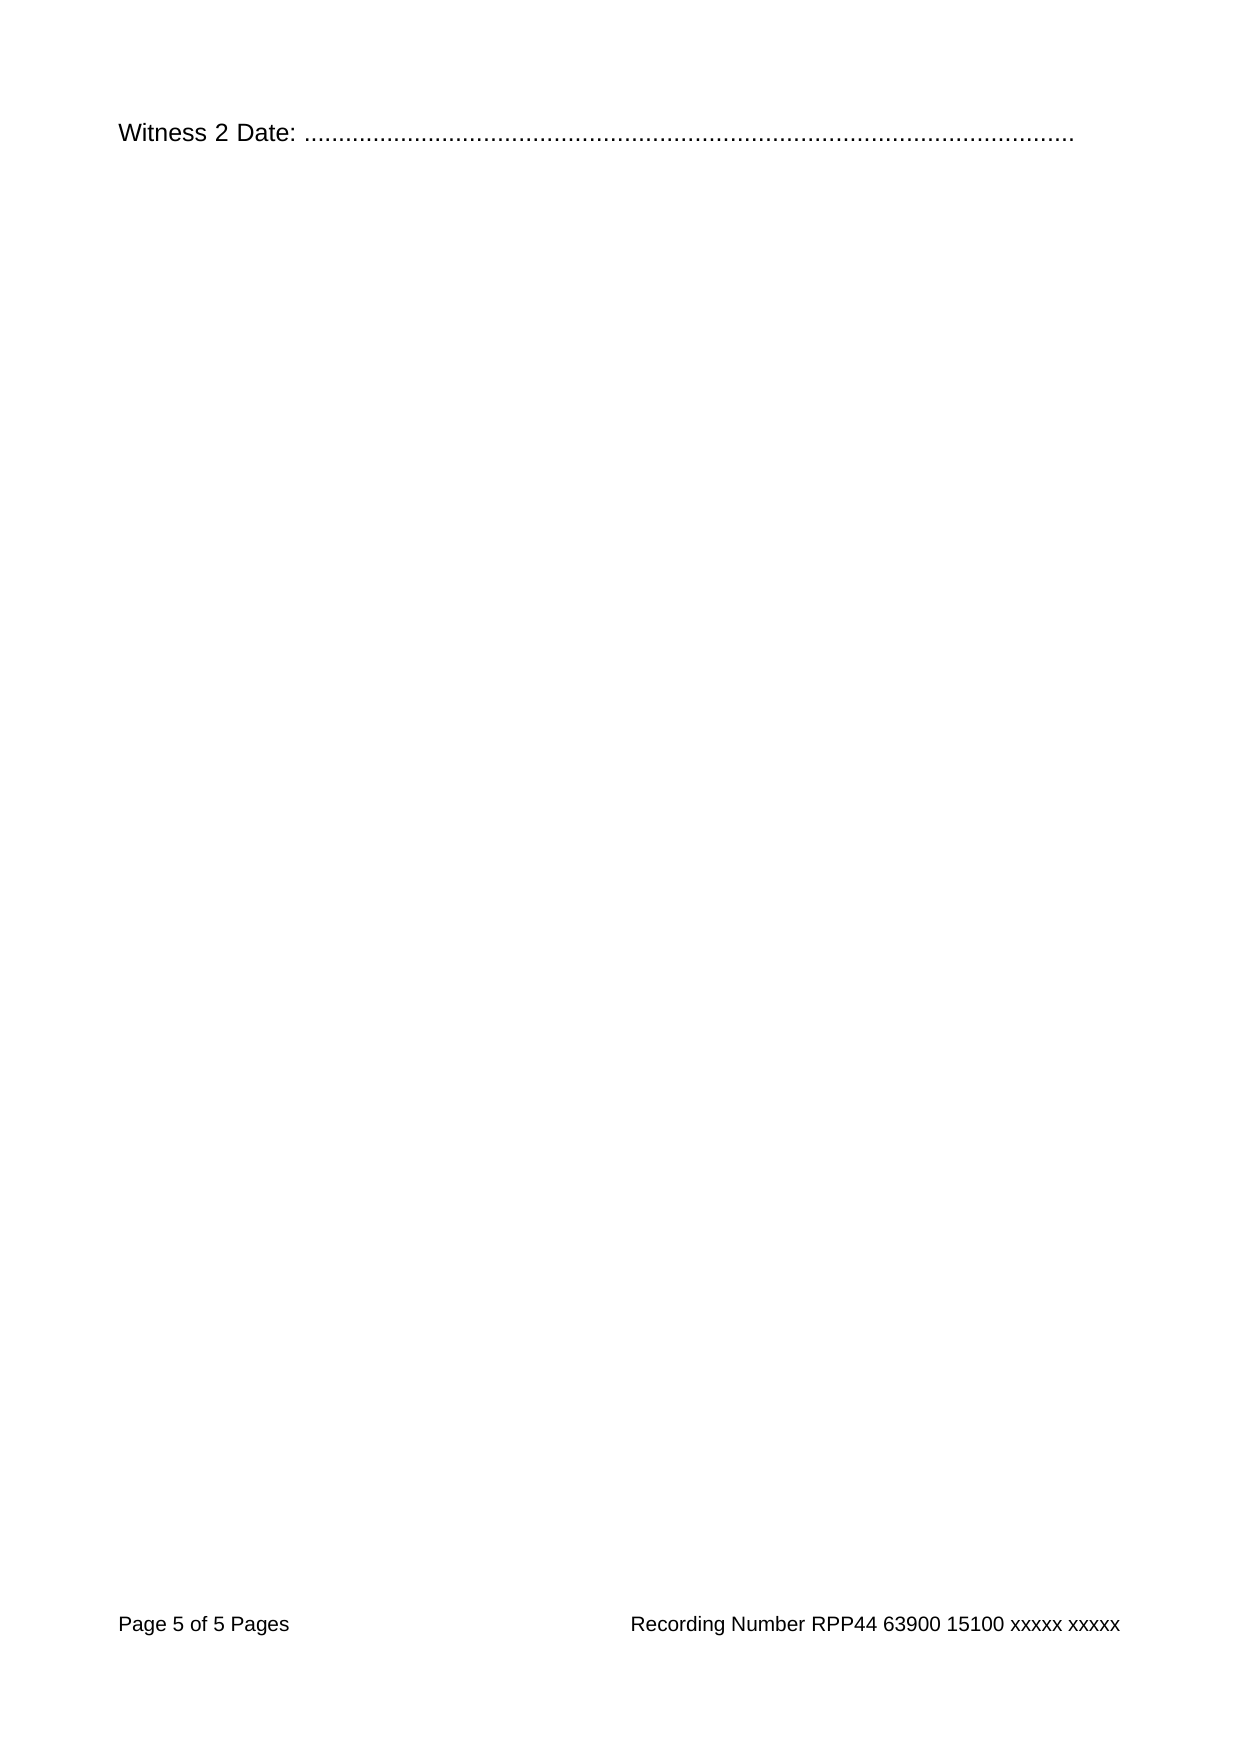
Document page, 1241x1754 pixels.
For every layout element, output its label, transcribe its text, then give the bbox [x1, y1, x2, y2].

text Witness 2 Date: [118, 118, 1110, 147]
